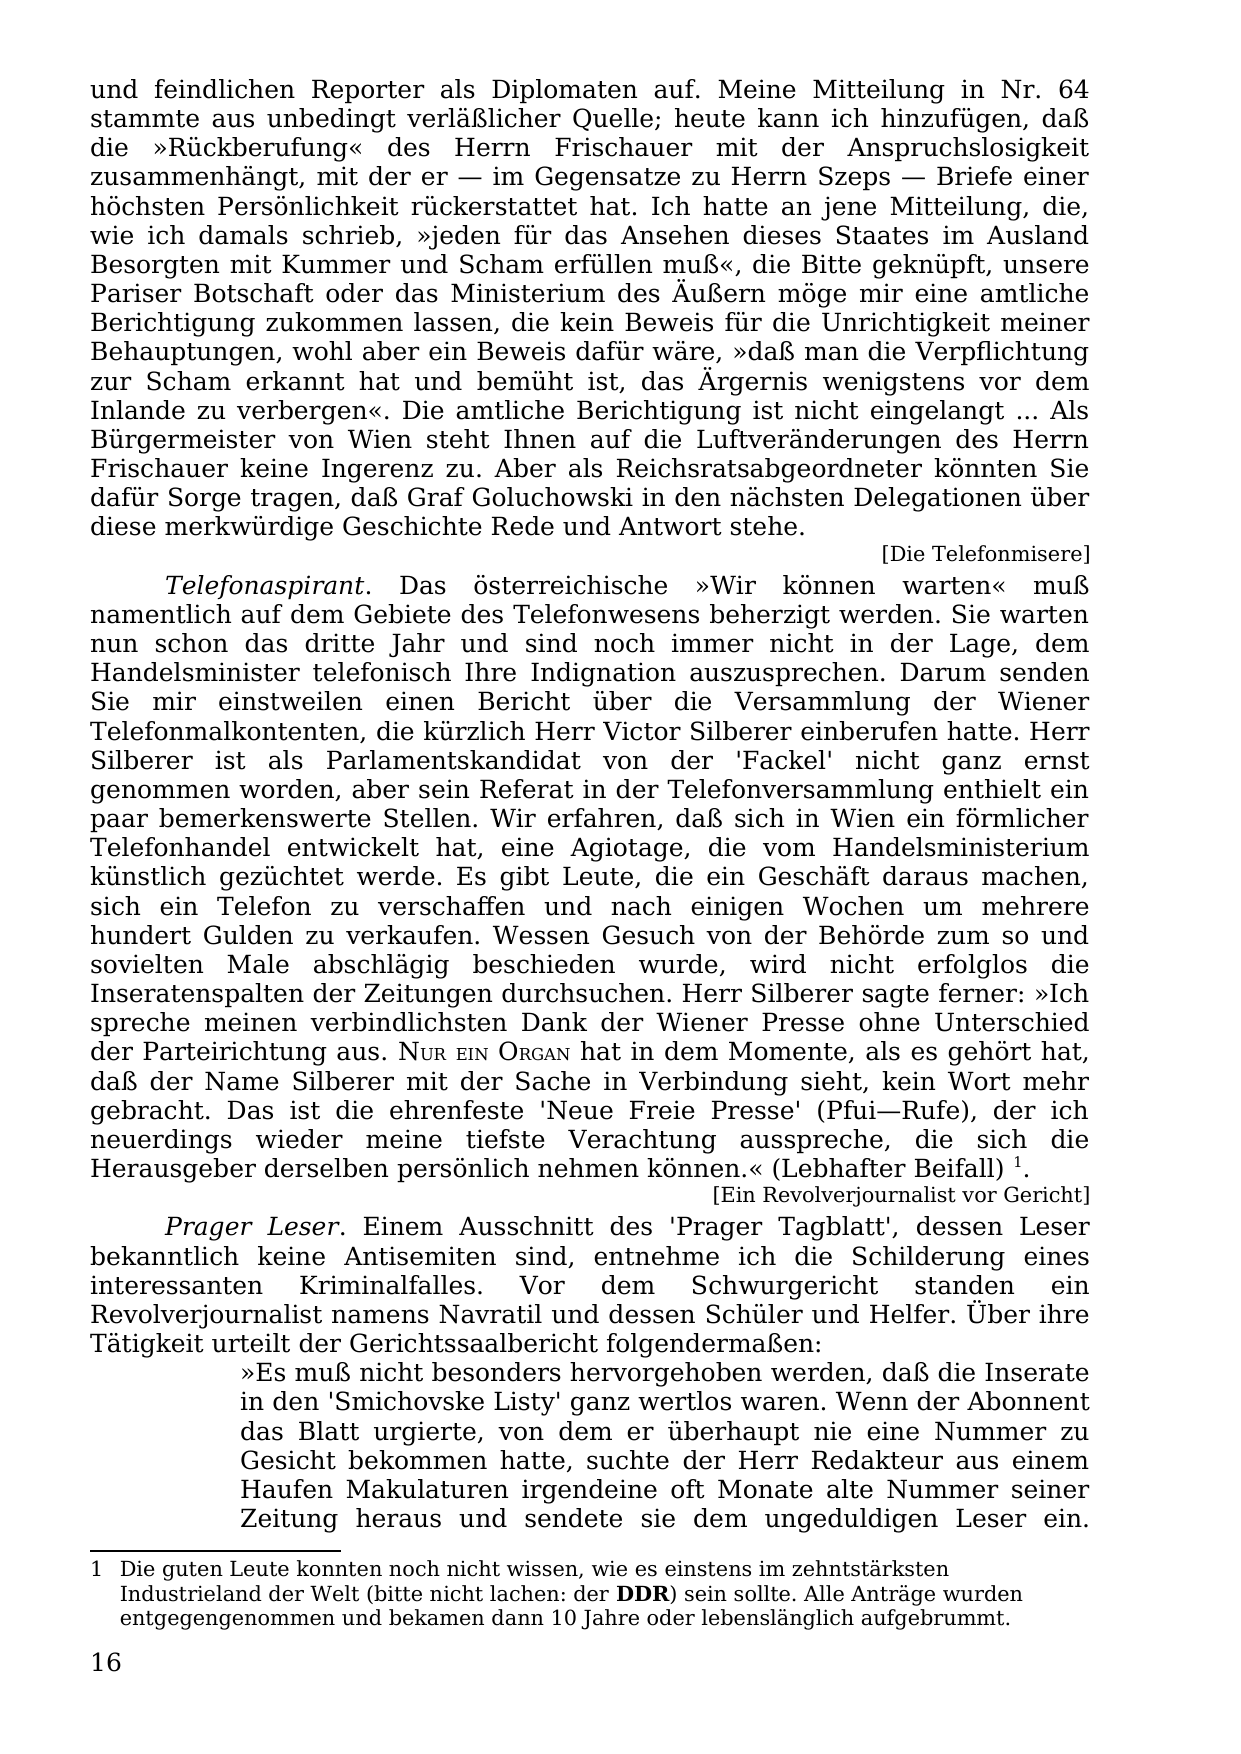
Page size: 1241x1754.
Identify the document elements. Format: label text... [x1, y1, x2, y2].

text Die guten Leute konnten noch nicht wissen, wie es einstens im zehntstärksten Industrieland der Welt (bitte nicht lachen: der DDR) sein sollte. Alle Anträge wurden entgegengenommen und bekamen dann 10 Jahre oder lebenslänglich aufgebrummt. [90, 1557, 1091, 1631]
text [Die Telefonmisere] [90, 542, 1091, 566]
text Telefonaspirant. Das österreichische »Wir können warten« muß namentlich auf dem Gebiete des Telefonwesens beherzigt werden. Sie warten nun schon das dritte Jahr und sind noch immer nicht in der Lage, dem Handelsminister telefonisch Ihre Indignation auszusprechen. Darum senden Sie mir einstweilen einen Bericht über die Versammlung der Wiener Telefonmalkontenten, die kürzlich Herr Victor Silberer einberufen hatte. Herr Silberer ist als Parlamentskandidat von der 'Fackel' nicht ganz ernst genommen worden, aber sein Referat in der Telefonversammlung enthielt ein paar bemerkenswerte Stellen. Wir erfahren, daß sich in Wien ein förmlicher Telefonhandel entwickelt hat, eine Agiotage, die vom Handelsministerium künstlich gezüchtet werde. Es gibt Leute, die ein Geschäft daraus machen, sich ein Telefon zu verschaffen und nach einigen Wochen um mehrere hundert Gulden zu verkaufen. Wessen Gesuch von der Behörde zum so und sovielten Male abschlägig beschieden wurde, wird nicht erfolglos die Inseratenspalten der Zeitungen durchsuchen. Herr Silberer sagte ferner: »Ich spreche meinen verbindlichsten Dank der Wiener Presse ohne Unterschied der Parteirichtung aus. Nur ein Organ hat in dem Momente, als es gehört hat, daß der Name Silberer mit der Sache in Verbindung sieht, kein Wort mehr gebracht. Das ist die ehrenfeste 'Neue Freie Presse' (Pfui—Rufe), der ich neuerdings wieder meine tiefste Verachtung ausspreche, die sich die Herausgeber derselben persönlich nehmen können.« (Lebhafter Beifall) . [90, 566, 1091, 1183]
text »Es muß nicht besonders hervorgehoben werden, daß die Inserate in den 'Smichovske Listy' ganz wertlos waren. Wenn der Abonnent das Blatt urgierte, von dem er überhaupt nie eine Nummer zu Gesicht bekommen hatte, suchte der Herr Redakteur aus einem Haufen Makulaturen irgendeine oft Monate alte Nummer seiner Zeitung heraus und sendete sie dem ungeduldigen Leser ein. [240, 1358, 1091, 1533]
text Prager Leser. Einem Ausschnitt des 'Prager Tagblatt', dessen Leser bekanntlich keine Antisemiten sind, entnehme ich die Schilderung eines interessanten Kriminalfalles. Vor dem Schwurgericht standen ein Revolverjournalist namens Navratil und dessen Schüler und Helfer. Über ihre Tätigkeit urteilt der Gerichtssaalbericht folgendermaßen: [90, 1208, 1091, 1358]
text und feindlichen Reporter als Diplomaten auf. Meine Mitteilung in Nr. 64 stammte aus unbedingt verläßlicher Quelle; heute kann ich hinzufügen, daß die »Rückberufung« des Herrn Frischauer mit der Anspruchslosigkeit zusammenhängt, mit der er — im Gegensatze zu Herrn Szeps — Briefe einer höchsten Persönlichkeit rückerstattet hat. Ich hatte an jene Mitteilung, die, wie ich damals schrieb, »jeden für das Ansehen dieses Staates im Ausland Besorgten mit Kummer und Scham erfüllen muß«, die Bitte geknüpft, unsere Pariser Botschaft oder das Ministerium des Äußern möge mir eine amtliche Berichtigung zukommen lassen, die kein Beweis für die Unrichtigkeit meiner Behauptungen, wohl aber ein Beweis dafür wäre, »daß man die Verpflichtung zur Scham erkannt hat und bemüht ist, das Ärgernis wenigstens vor dem Inlande zu verbergen«. Die amtliche Berichtigung ist nicht eingelangt ... Als Bürgermeister von Wien steht Ihnen auf die Luftveränderungen des Herrn Frischauer keine Ingerenz zu. Aber als Reichsratsabgeordneter könnten Sie dafür Sorge tragen, daß Graf Goluchowski in den nächsten Delegationen über diese merkwürdige Geschichte Rede und Antwort stehe. [90, 75, 1091, 542]
text [Ein Revolverjournalist vor Gericht] [90, 1183, 1091, 1208]
